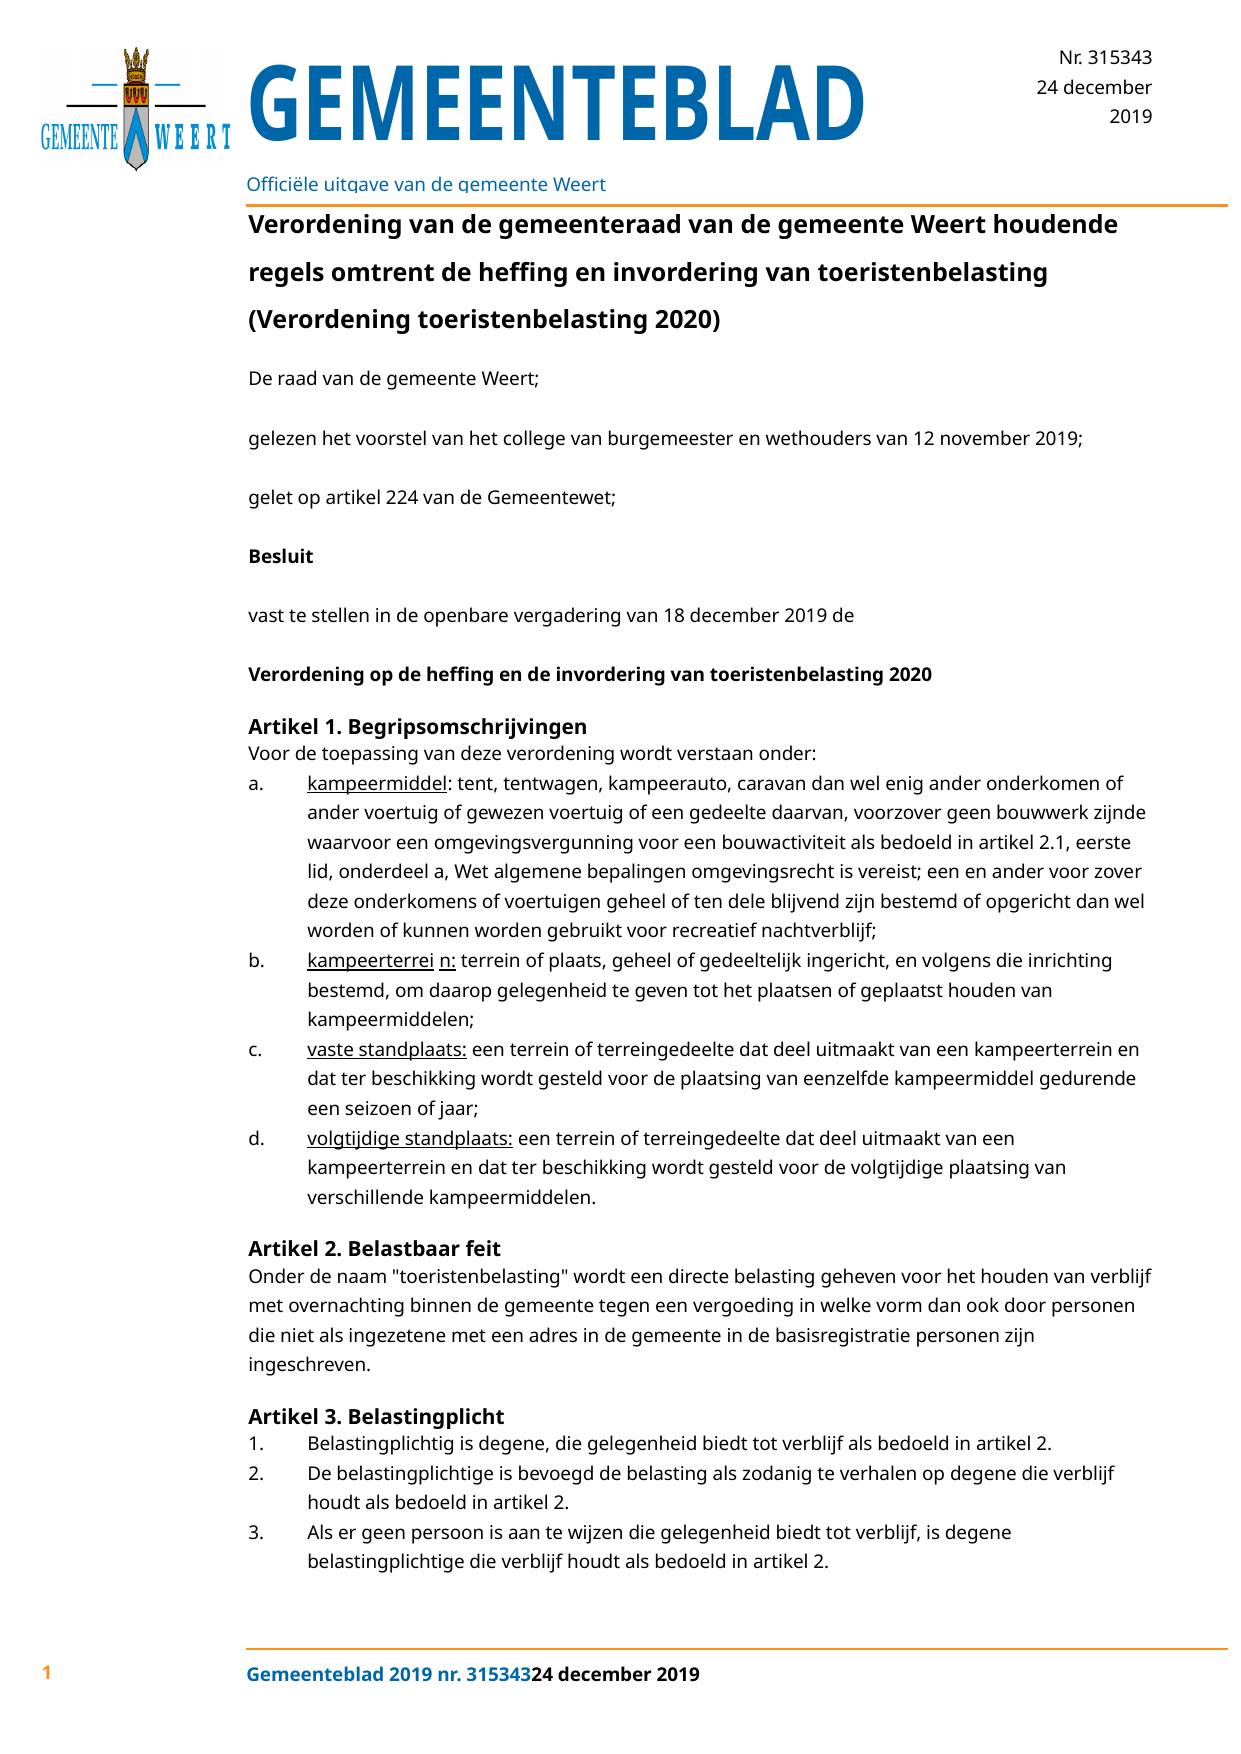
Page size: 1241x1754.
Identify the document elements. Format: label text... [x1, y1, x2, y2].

list De belastingplichtige is bevoegd de belasting als zodanig te verhalen op degene die verblijf houdt als bedoeld in artikel 2. [248, 1460, 1152, 1515]
text Onder de naam "toeristenbelasting" wordt een directe belasting geheven voor het houden van verblijf met overnachting binnen de gemeente tegen een vergoeding in welke vorm dan ook door personen die niet als ingezetene met een adres in de gemeente in de basisregistratie personen zijn ingeschreven. [248, 1263, 1152, 1377]
text Voor de toepassing van deze verordening wordt verstaan onder: [248, 740, 1152, 766]
text gelet op artikel 224 van de Gemeentewet; [248, 484, 1152, 509]
list volgtijdige standplaats: een terrein of terreingedeelte dat deel uitmaakt van een kampeerterrein en dat ter beschikking wordt gesteld voor de volgtijdige plaatsing van verschillende kampeermiddelen. [248, 1125, 1152, 1210]
text vast te stellen in de openbare vergadering van 18 december 2019 de [248, 602, 1152, 628]
text Verordening op de heffing en de invordering van toeristenbelasting 2020 [248, 661, 1152, 687]
text gelezen het voorstel van het college van burgemeester en wethouders van 12 november 2019; [248, 425, 1152, 450]
list vaste standplaats: een terrein of terreingedeelte dat deel uitmaakt van een kampeerterrein en dat ter beschikking wordt gesteld voor de plaatsing van eenzelfde kampeermiddel gedurende een seizoen of jaar; [248, 1036, 1152, 1121]
picture [41, 47, 231, 172]
list Als er geen persoon is aan te wijzen die gelegenheid biedt tot verblijf, is degene belastingplichtige die verblijf houdt als bedoeld in artikel 2. [248, 1519, 1152, 1574]
text Verordening van de gemeenteraad van de gemeente Weert houdende regels omtrent de heffing en invordering van toeristenbelasting (Verordening toeristenbelasting 2020) [248, 207, 1152, 336]
text Artikel 1. Begripsomschrijvingen [248, 712, 1152, 740]
text De raad van de gemeente Weert; [248, 366, 1152, 391]
list Belastingplichtig is degene, die gelegenheid biedt tot verblijf als bedoeld in artikel 2. [248, 1430, 1152, 1456]
text Artikel 3. Belastingplicht [248, 1402, 1152, 1430]
list kampeermiddel: tent, tentwagen, kampeerauto, caravan dan wel enig ander onderkomen of ander voertuig of gewezen voertuig of een gedeelte daarvan, voorzover geen bouwwerk zijnde waarvoor een omgevingsvergunning voor een bouwactiviteit als bedoeld in artikel 2.1, eerste lid, onderdeel a, Wet algemene bepalingen omgevingsrecht is vereist; een en ander voor zover deze onderkomens of voertuigen geheel of ten dele blijvend zijn bestemd of opgericht dan wel worden of kunnen worden gebruikt voor recreatief nachtverblijf; [248, 770, 1152, 943]
list kampeerterrei n: terrein of plaats, geheel of gedeeltelijk ingericht, en volgens die inrichting bestemd, om daarop gelegenheid te geven tot het plaatsen of geplaatst houden van kampeermiddelen; [248, 947, 1152, 1032]
text Besluit [248, 543, 1152, 569]
text Artikel 2. Belastbaar feit [248, 1234, 1152, 1263]
